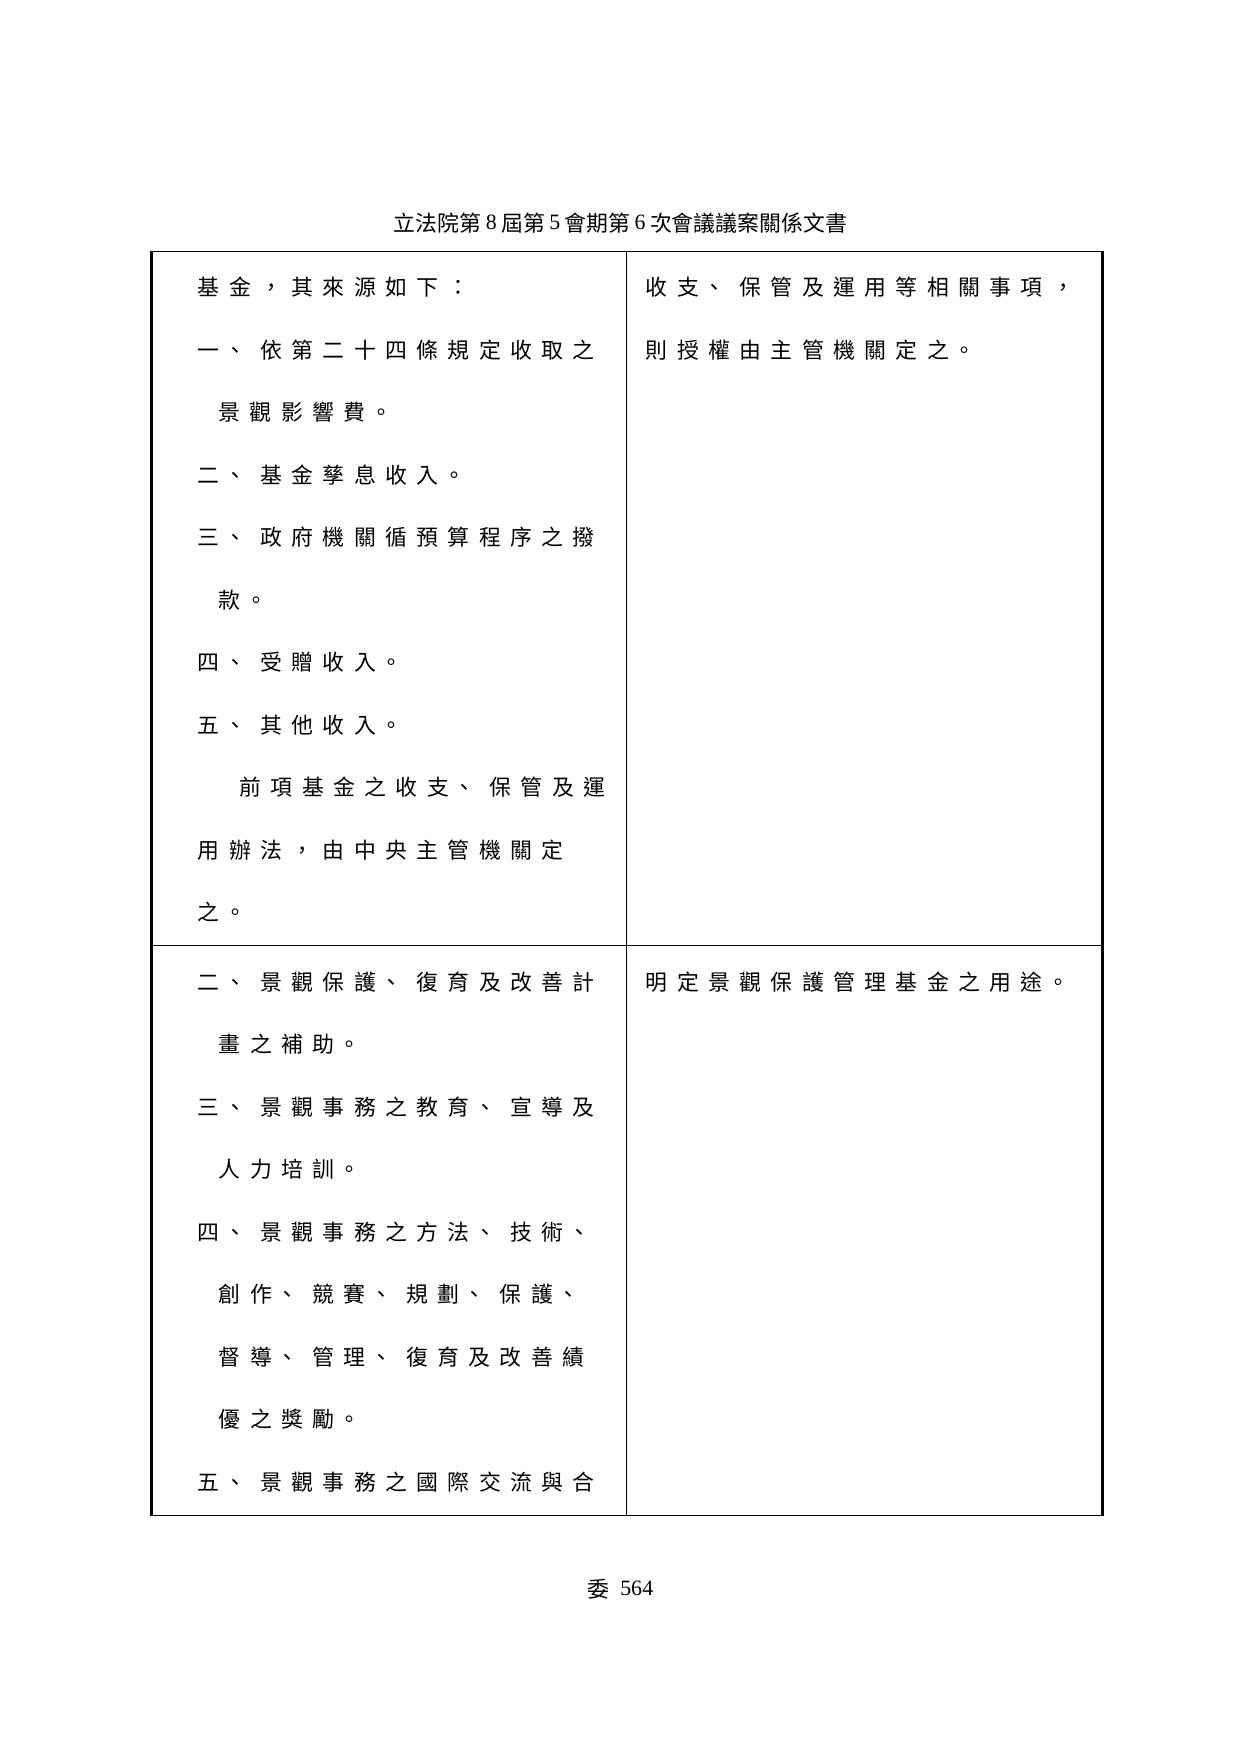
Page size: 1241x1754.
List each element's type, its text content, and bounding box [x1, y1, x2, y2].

table_cell 基金，其來源如下： 一、依第二十四條規定收取之景觀影響費。 二、基金孳息收入。 三、政府機關循預算程序之撥款。 四、受贈收入。 五、其他收入。 前項基金之收支、保管及運用辦法，由中央主管機關定之。 [153, 252, 626, 945]
table_cell 第三十一條 景觀保護管理基金用途限定如下： 一、重要景觀地區之研究、調查、規劃、維護、管理、復育及改善。 二、景觀保護、復育及改善計畫之補助。 三、景觀事務之教育、宣導及人力培訓。 四、景觀事務之方法、技術、創作、競賽、規劃、保護、督導、管理、復育及改善績優之獎勵。 五、景觀事務之國際交流與合作。 六、其他經主管機關核准有關景觀保護之費用。 [153, 946, 626, 1514]
table_cell 收支、保管及運用等相關事項，則授權由主管機關定之。 [627, 252, 1101, 945]
table_cell 明定景觀保護管理基金之用途。 [627, 946, 1101, 1514]
